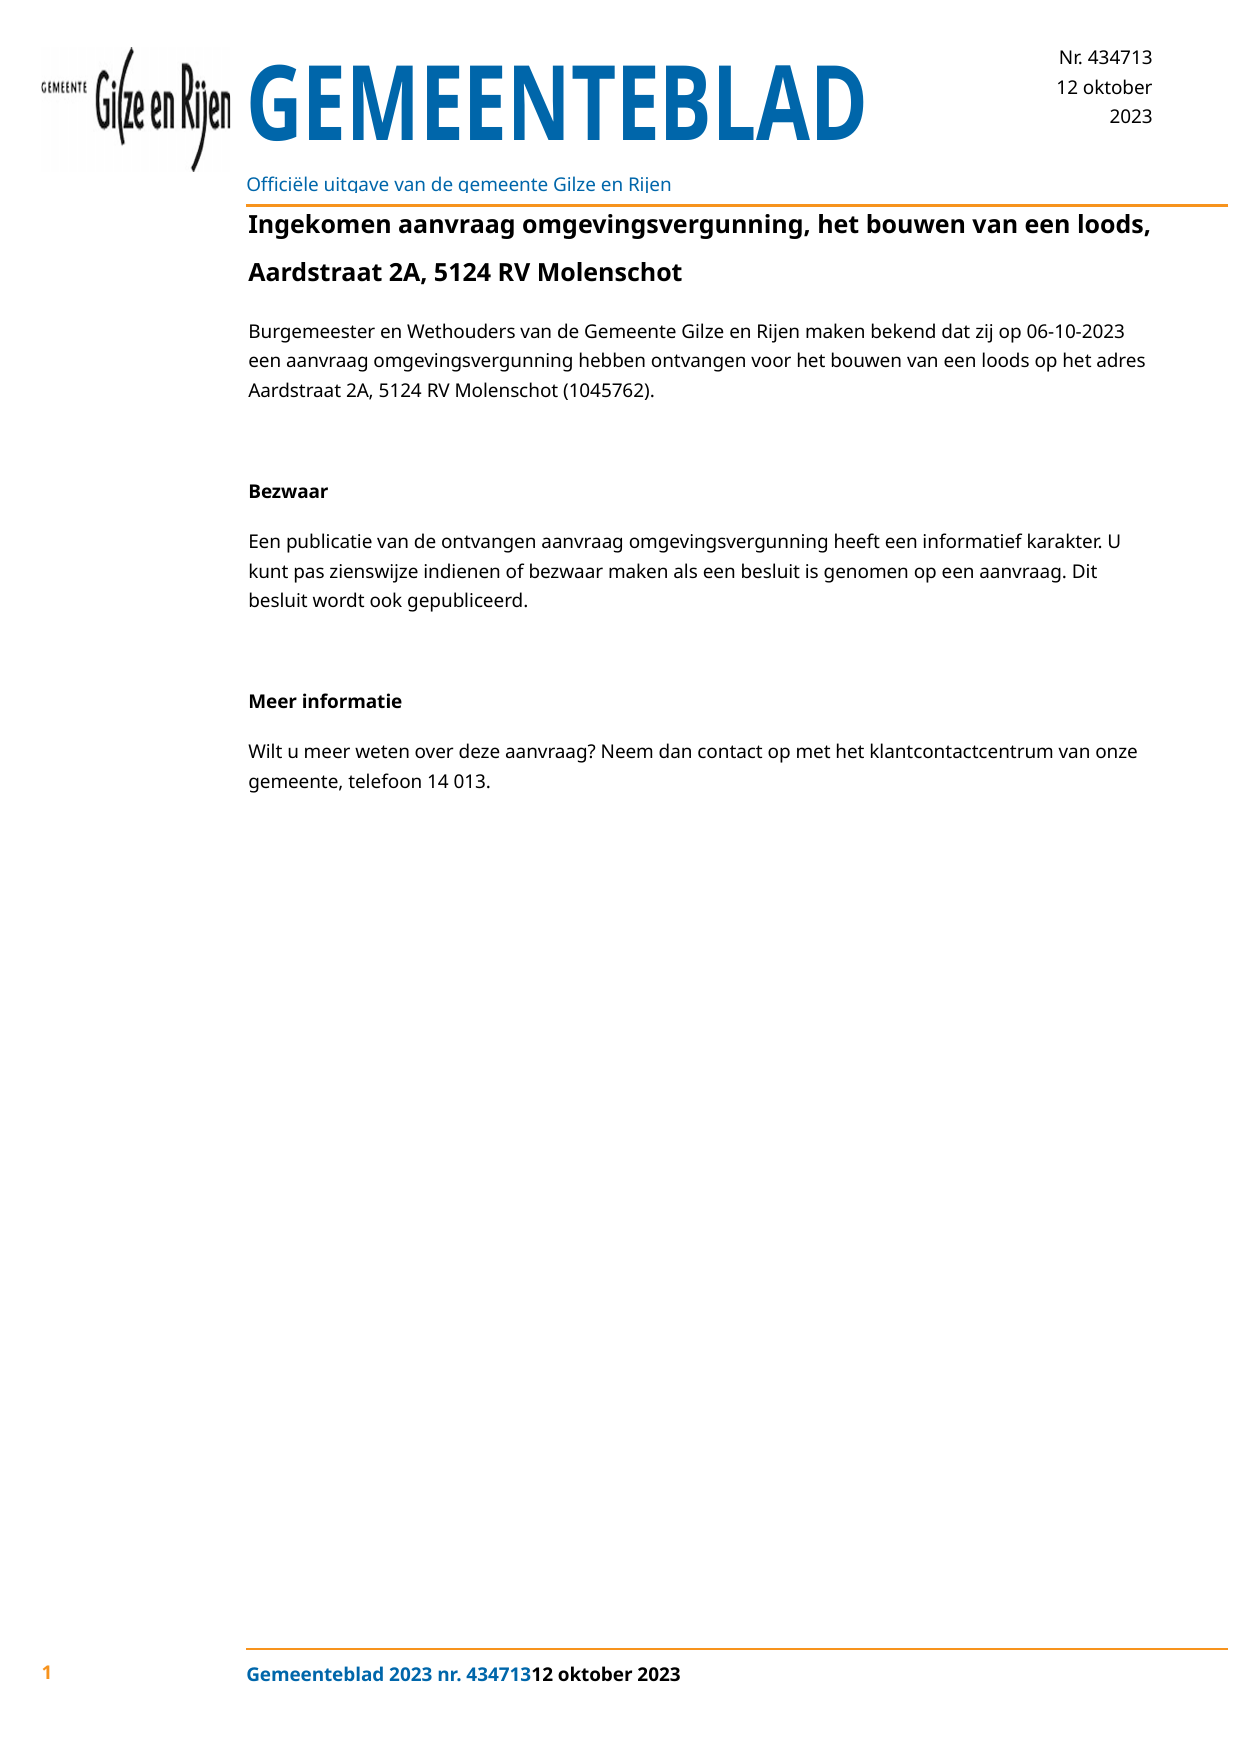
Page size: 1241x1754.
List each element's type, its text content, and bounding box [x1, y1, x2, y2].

text Ingekomen aanvraag omgevingsvergunning, het bouwen van een loods, Aardstraat 2A, 5124 RV Molenschot [248, 207, 1152, 288]
text Meer informatie [248, 688, 1152, 714]
text Burgemeester en Wethouders van de Gemeente Gilze en Rijen maken bekend dat zij op 06-10-2023 een aanvraag omgevingsvergunning hebben ontvangen voor het bouwen van een loods op het adres Aardstraat 2A, 5124 RV Molenschot (1045762). [248, 318, 1152, 403]
text Wilt u meer weten over deze aanvraag? Neem dan contact op met het klantcontactcentrum van onze gemeente, telefoon 14 013. [248, 739, 1152, 794]
text Bezwaar [248, 478, 1152, 504]
picture [41, 47, 231, 172]
text Een publicatie van de ontvangen aanvraag omgevingsvergunning heeft een informatief karakter. U kunt pas zienswijze indienen of bezwaar maken als een besluit is genomen op een aanvraag. Dit besluit wordt ook gepubliceerd. [248, 528, 1152, 613]
